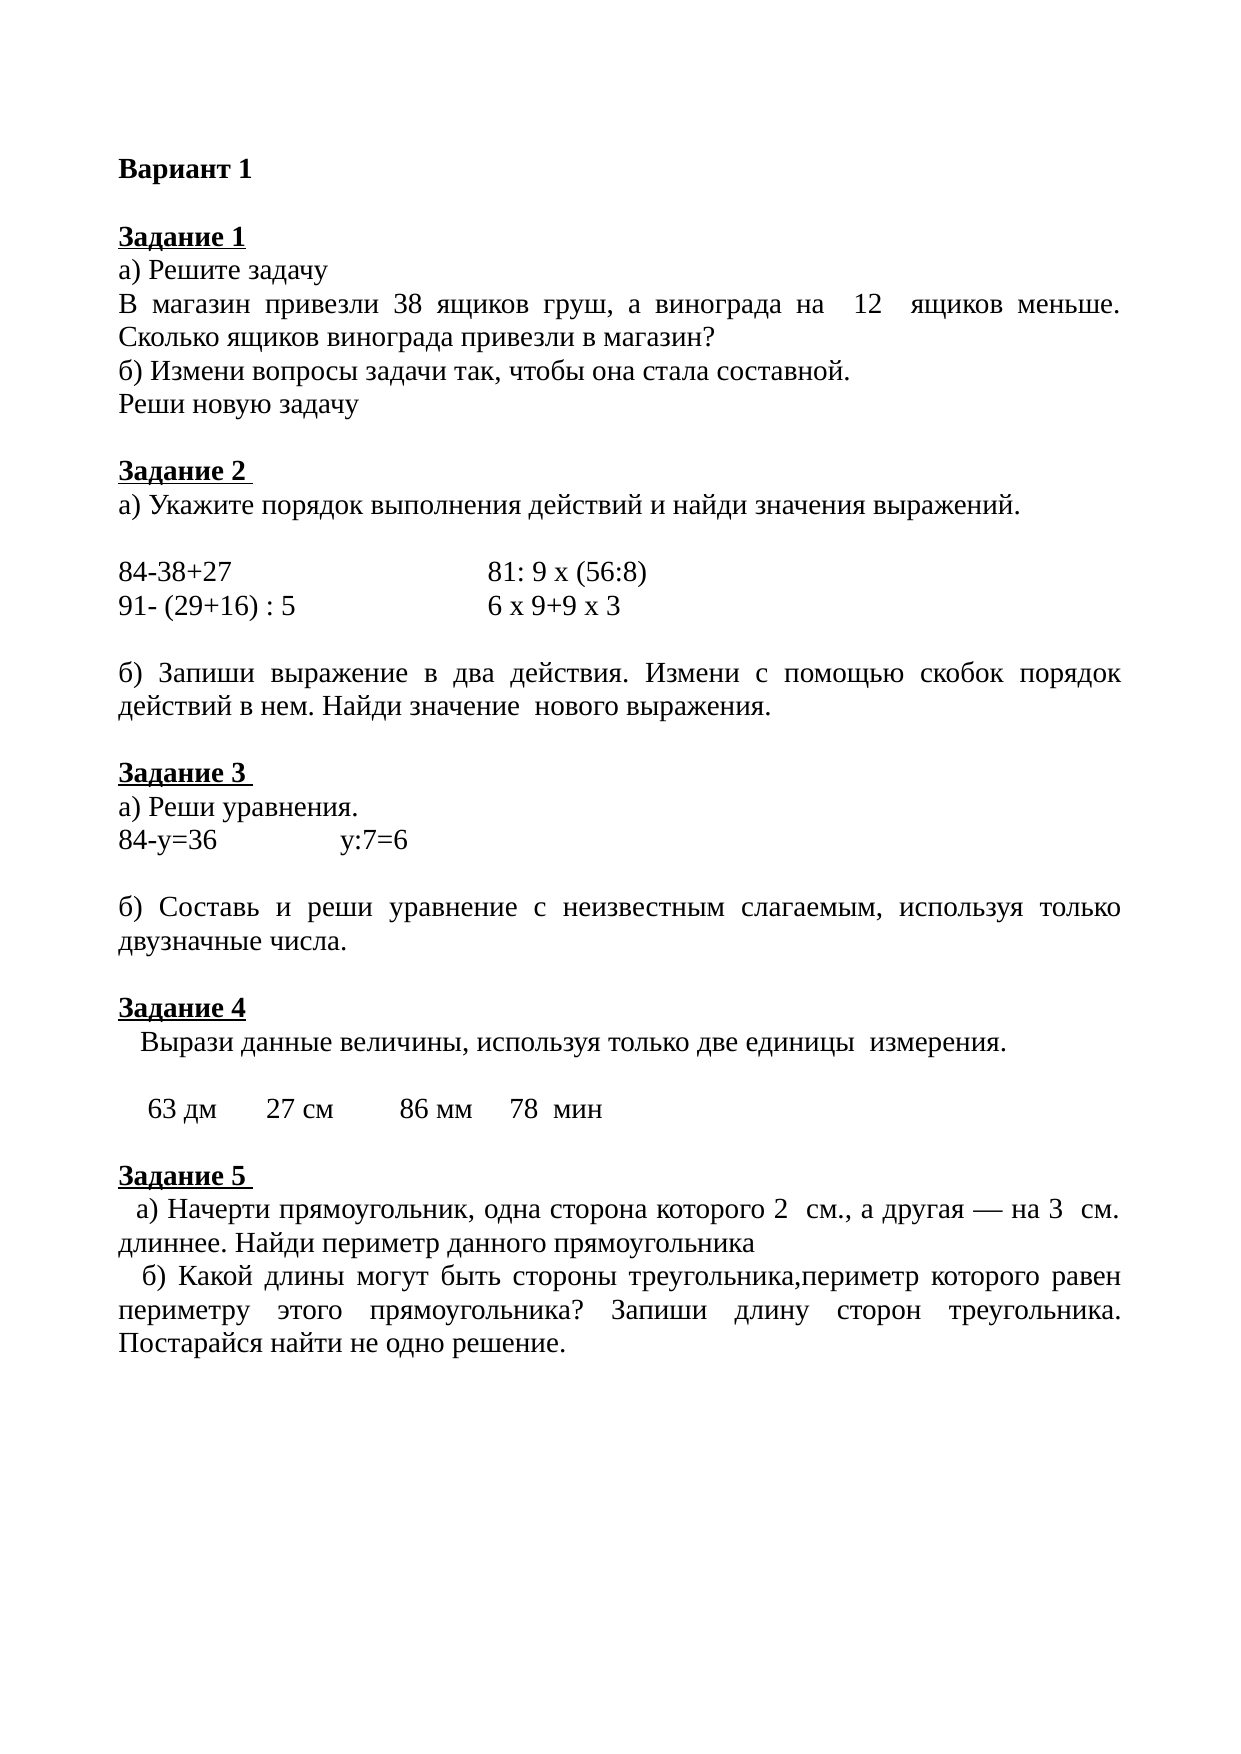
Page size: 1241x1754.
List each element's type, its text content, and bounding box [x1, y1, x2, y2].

text б) Составь и реши уравнение с неизвестным слагаемым, используя только двузначные числа. [118, 889, 1122, 957]
text Реши новую задачу [118, 386, 1122, 420]
text 84-у=36 у:7=6 [118, 822, 1122, 856]
text 84-38+27 81: 9 х (56:8) [118, 554, 1122, 588]
text 63 дм 27 см 86 мм 78 мин [118, 1091, 1122, 1124]
text Задание 1 [118, 219, 1122, 252]
text а) Решите задачу [118, 252, 1122, 286]
text б) Запиши выражение в два действия. Измени с помощью скобок порядок действий в нем. Найди значение нового выражения. [118, 655, 1122, 722]
text В магазин привезли 38 ящиков груш, а винограда на 12 ящиков меньше. Сколько ящиков винограда привезли в магазин? [118, 286, 1122, 353]
text а) Начерти прямоугольник, одна сторона которого 2 см., а другая — на 3 см. длиннее. Найди периметр данного прямоугольника [118, 1191, 1122, 1258]
text Задание 2 [118, 453, 1122, 487]
text Задание 4 [118, 990, 1122, 1024]
text Задание 5 [118, 1158, 1122, 1191]
text а) Реши уравнения. [118, 789, 1122, 822]
text Вариант 1 [118, 152, 1122, 185]
text а) Укажите порядок выполнения действий и найди значения выражений. [118, 487, 1122, 521]
text 91- (29+16) : 5 6 х 9+9 х 3 [118, 588, 1122, 621]
text б) Какой длины могут быть стороны треугольника,периметр которого равен периметру этого прямоугольника? Запиши длину сторон треугольника. Постарайся найти не одно решение. [118, 1258, 1122, 1359]
text б) Измени вопросы задачи так, чтобы она стала составной. [118, 353, 1122, 386]
text Вырази данные величины, используя только две единицы измерения. [118, 1024, 1122, 1057]
text Задание 3 [118, 755, 1122, 789]
